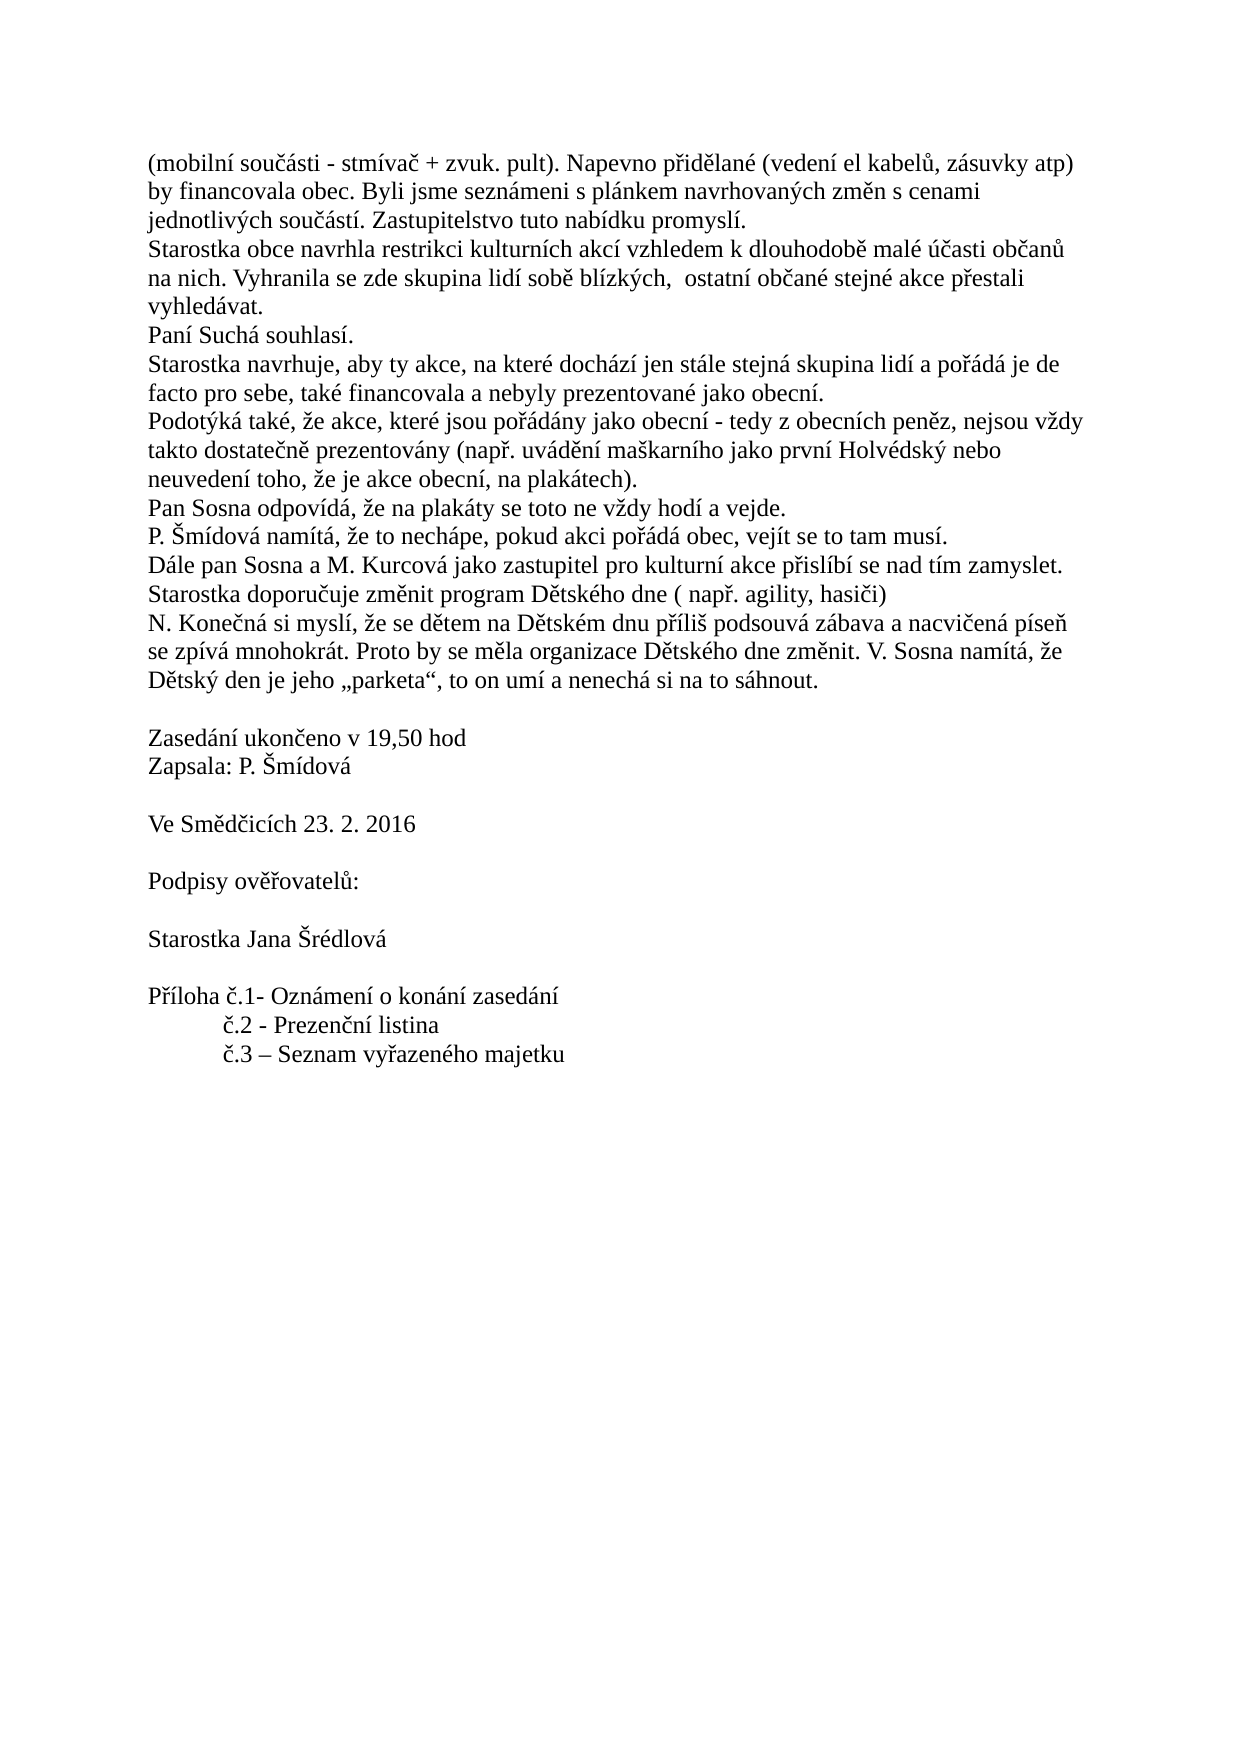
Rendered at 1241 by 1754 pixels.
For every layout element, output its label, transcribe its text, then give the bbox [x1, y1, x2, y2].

text Starostka navrhuje, aby ty akce, na které dochází jen stále stejná skupina lidí a pořádá je de facto pro sebe, také financovala a nebyly prezentované jako obecní. [148, 349, 1093, 406]
text Starostka doporučuje změnit program Dětského dne ( např. agility, hasiči) [148, 579, 1093, 608]
text č.3 – Seznam vyřazeného majetku [148, 1039, 1093, 1068]
text Starostka Jana Šrédlová [148, 924, 1093, 953]
text Zasedání ukončeno v 19,50 hod [148, 723, 1093, 751]
text (mobilní součásti - stmívač + zvuk. pult). Napevno přidělané (vedení el kabelů, zásuvky atp) by financovala obec. Byli jsme seznámeni s plánkem navrhovaných změn s cenami jednotlivých součástí. Zastupitelstvo tuto nabídku promyslí. [148, 148, 1093, 234]
text Dále pan Sosna a M. Kurcová jako zastupitel pro kulturní akce přislíbí se nad tím zamyslet. [148, 550, 1093, 579]
text Paní Suchá souhlasí. [148, 320, 1093, 349]
text Starostka obce navrhla restrikci kulturních akcí vzhledem k dlouhodobě malé účasti občanů na nich. Vyhranila se zde skupina lidí sobě blízkých, ostatní občané stejné akce přestali vyhledávat. [148, 234, 1093, 320]
text Podpisy ověřovatelů: [148, 866, 1093, 895]
text Ve Smědčicích 23. 2. 2016 [148, 809, 1093, 838]
text Příloha č.1- Oznámení o konání zasedání [148, 981, 1093, 1010]
text Zapsala: P. Šmídová [148, 751, 1093, 780]
text N. Konečná si myslí, že se dětem na Dětském dnu příliš podsouvá zábava a nacvičená píseň se zpívá mnohokrát. Proto by se měla organizace Dětského dne změnit. V. Sosna namítá, že Dětský den je jeho „parketa“, to on umí a nenechá si na to sáhnout. [148, 608, 1093, 694]
text Pan Sosna odpovídá, že na plakáty se toto ne vždy hodí a vejde. [148, 493, 1093, 521]
text č.2 - Prezenční listina [148, 1010, 1093, 1039]
text P. Šmídová namítá, že to nechápe, pokud akci pořádá obec, vejít se to tam musí. [148, 521, 1093, 550]
text Podotýká také, že akce, které jsou pořádány jako obecní - tedy z obecních peněz, nejsou vždy takto dostatečně prezentovány (např. uvádění maškarního jako první Holvédský nebo neuvedení toho, že je akce obecní, na plakátech). [148, 406, 1093, 493]
